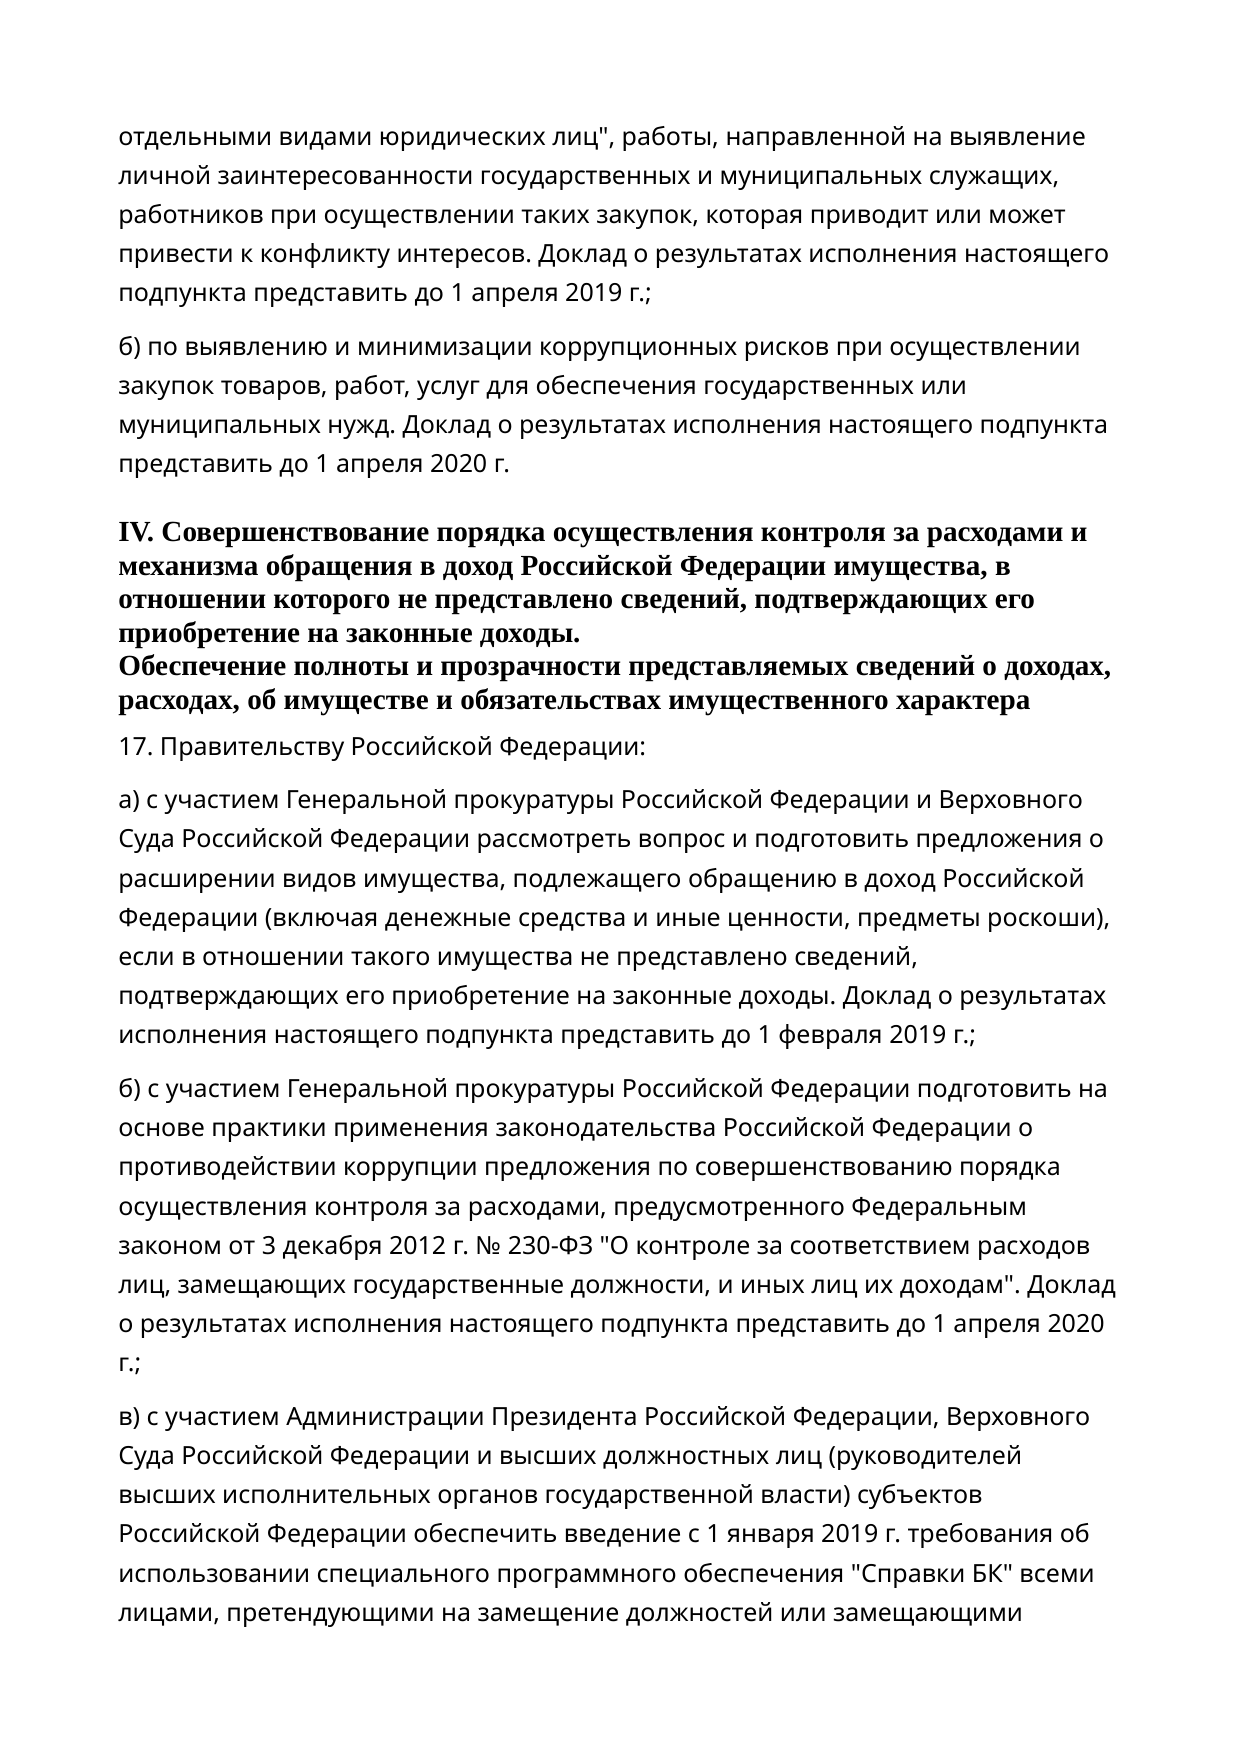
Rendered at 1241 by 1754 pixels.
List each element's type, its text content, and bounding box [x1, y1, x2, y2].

text б) по выявлению и минимизации коррупционных рисков при осуществлении закупок товаров, работ, услуг для обеспечения государственных или муниципальных нужд. Доклад о результатах исполнения настоящего подпункта представить до 1 апреля 2020 г. [118, 328, 1122, 480]
text б) с участием Генеральной прокуратуры Российской Федерации подготовить на основе практики применения законодательства Российской Федерации о противодействии коррупции предложения по совершенствованию порядка осуществления контроля за расходами, предусмотренного Федеральным законом от 3 декабря 2012 г. № 230-ФЗ "О контроле за соответствием расходов лиц, замещающих государственные должности, и иных лиц их доходам". Доклад о результатах исполнения настоящего подпункта представить до 1 апреля 2020 г.; [118, 1071, 1122, 1379]
subtitle IV. Совершенствование порядка осуществления контроля за расходами и механизма обращения в доход Российской Федерации имущества, в отношении которого не представлено сведений, подтверждающих его приобретение на законные доходы. Обеспечение полноты и прозрачности представляемых сведений о доходах, расходах, об имуществе и обязательствах имущественного характера [118, 514, 1122, 716]
text 17. Правительству Российской Федерации: [118, 728, 1122, 762]
text в) с участием Администрации Президента Российской Федерации, Верховного Суда Российской Федерации и высших должностных лиц (руководителей высших исполнительных органов государственной власти) субъектов Российской Федерации обеспечить введение с 1 января 2019 г. требования об использовании специального программного обеспечения "Справки БК" всеми лицами, претендующими на замещение должностей или замещающими [118, 1398, 1122, 1628]
text отдельными видами юридических лиц", работы, направленной на выявление личной заинтересованности государственных и муниципальных служащих, работников при осуществлении таких закупок, которая приводит или может привести к конфликту интересов. Доклад о результатах исполнения настоящего подпункта представить до 1 апреля 2019 г.; [118, 118, 1122, 309]
text а) с участием Генеральной прокуратуры Российской Федерации и Верховного Суда Российской Федерации рассмотреть вопрос и подготовить предложения о расширении видов имущества, подлежащего обращению в доход Российской Федерации (включая денежные средства и иные ценности, предметы роскоши), если в отношении такого имущества не представлено сведений, подтверждающих его приобретение на законные доходы. Доклад о результатах исполнения настоящего подпункта представить до 1 февраля 2019 г.; [118, 782, 1122, 1051]
